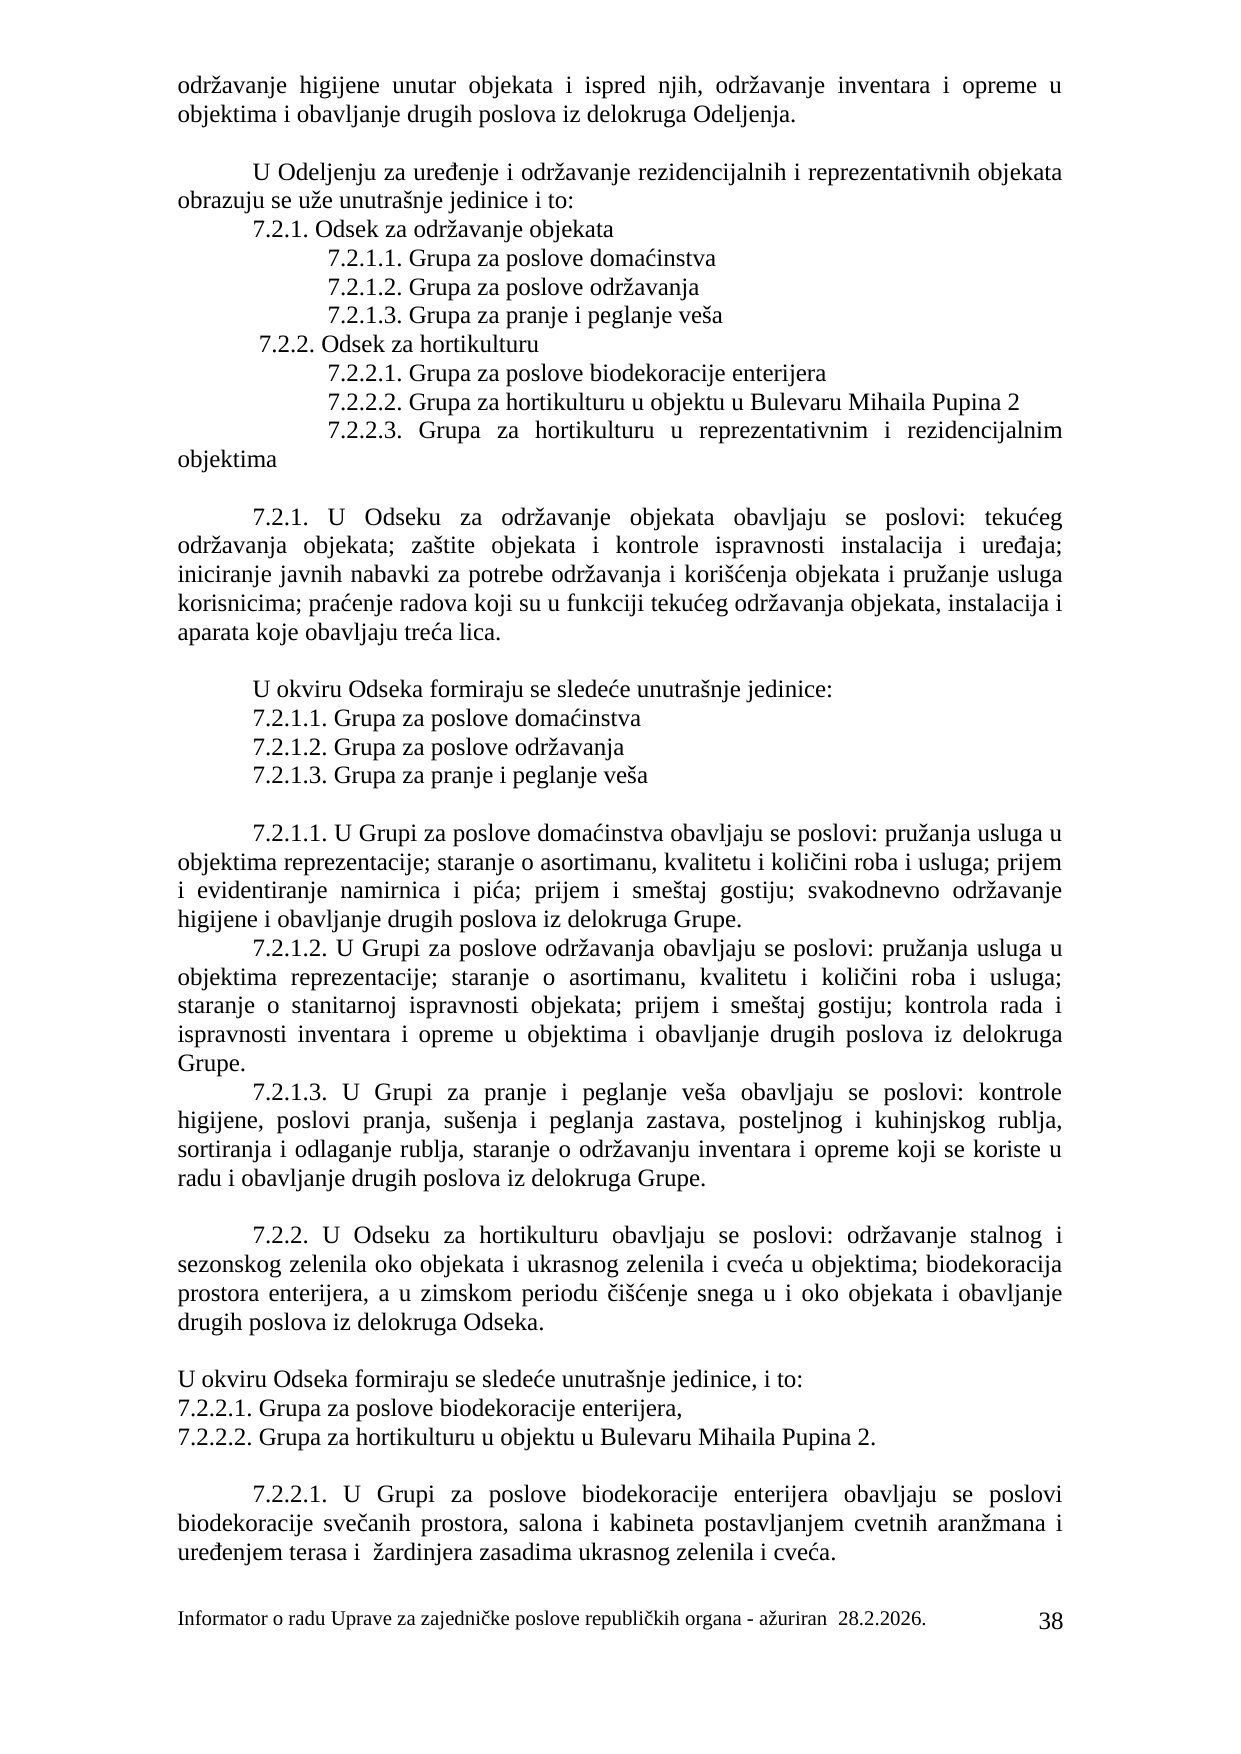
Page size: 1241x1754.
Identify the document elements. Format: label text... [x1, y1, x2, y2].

subtitle 7.2.2.1. U Grupi za poslove biodekoracije enterijera obavljaju se poslovi biodekoracije svečanih prostora, salona i kabineta postavljanjem cvetnih aranžmana i uređenjem terasa i žardinjera zasadima ukrasnog zelenila i cveća. [177, 1479, 1063, 1565]
subtitle 7.2.1.2. Grupa za poslove održavanja [177, 732, 1063, 760]
subtitle 7.2.2.2. Grupa za hortikulturu u objektu u Bulevaru Mihaila Pupina 2 [177, 387, 1063, 415]
subtitle U Odeljenju za uređenje i održavanje rezidencijalnih i reprezentativnih objekata obrazuju se uže unutrašnje jedinice i to: [177, 157, 1063, 214]
subtitle 7.2.1.3. Grupa za pranje i peglanje veša [177, 760, 1063, 789]
subtitle 7.2.2.1. Grupa za poslove biodekoracije enterijera [177, 358, 1063, 387]
subtitle 7.2.1. U Odseku za održavanje objekata obavljaju se poslovi: tekućeg održavanja objekata; zaštite objekata i kontrole ispravnosti instalacija i uređaja; iniciranje javnih nabavki za potrebe održavanja i korišćenja objekata i pružanje usluga korisnicima; praćenje radova koji su u funkciji tekućeg održavanja objekata, instalacija i aparata koje obavljaju treća lica. [177, 502, 1063, 645]
subtitle 7.2.2.3. Grupa za hortikulturu u reprezentativnim i rezidencijalnim objektima [177, 415, 1063, 473]
subtitle 7.2.1.2. Grupa za poslove održavanja [177, 272, 1063, 300]
subtitle 7.2.2. Odsek za hortikulturu [177, 329, 1063, 358]
subtitle održavanje higijene unutar objekata i ispred njih, održavanje inventara i opreme u objektima i obavljanje drugih poslova iz delokruga Odeljenja. [177, 70, 1063, 128]
subtitle 7.2.1.3. Grupa za pranje i peglanje veša [177, 300, 1063, 329]
subtitle 7.2.2.1. Grupa za poslove biodekoracije enterijera, [177, 1393, 1063, 1422]
subtitle 7.2.2. U Odseku za hortikulturu obavljaju se poslovi: održavanje stalnog i sezonskog zelenila oko objekata i ukrasnog zelenila i cveća u objektima; biodekoracija prostora enterijera, a u zimskom periodu čišćenje snega u i oko objekata i obavljanje drugih poslova iz delokruga Odseka. [177, 1220, 1063, 1335]
subtitle 7.2.1.2. U Grupi za poslove održavanja obavljaju se poslovi: pružanja usluga u objektima reprezentacije; staranje o asortimanu, kvalitetu i količini roba i usluga; staranje o stanitarnoj ispravnosti objekata; prijem i smeštaj gostiju; kontrola rada i ispravnosti inventara i opreme u objektima i obavljanje drugih poslova iz delokruga Grupe. [177, 933, 1063, 1077]
subtitle 7.2.2.2. Grupa za hortikulturu u objektu u Bulevaru Mihaila Pupina 2. [177, 1422, 1063, 1450]
subtitle 7.2.1.1. Grupa za poslove domaćinstva [177, 243, 1063, 272]
subtitle 7.2.1.3. U Grupi za pranje i peglanje veša obavljaju se poslovi: kontrole higijene, poslovi pranja, sušenja i peglanja zastava, posteljnog i kuhinjskog rublja, sortiranja i odlaganje rublja, staranje o održavanju inventara i opreme koji se koriste u radu i obavljanje drugih poslova iz delokruga Grupe. [177, 1077, 1063, 1192]
subtitle U okviru Odseka formiraju se sledeće unutrašnje jedinice: [177, 674, 1063, 703]
subtitle 7.2.1. Odsek za održavanje objekata [177, 214, 1063, 243]
subtitle 7.2.1.1. Grupa za poslove domaćinstva [177, 703, 1063, 732]
subtitle U okviru Odseka formiraju se sledeće unutrašnje jedinice, i to: [177, 1364, 1063, 1393]
subtitle 7.2.1.1. U Grupi za poslove domaćinstva obavljaju se poslovi: pružanja usluga u objektima reprezentacije; staranje o asortimanu, kvalitetu i količini roba i usluga; prijem i evidentiranje namirnica i pića; prijem i smeštaj gostiju; svakodnevno održavanje higijene i obavljanje drugih poslova iz delokruga Grupe. [177, 818, 1063, 933]
